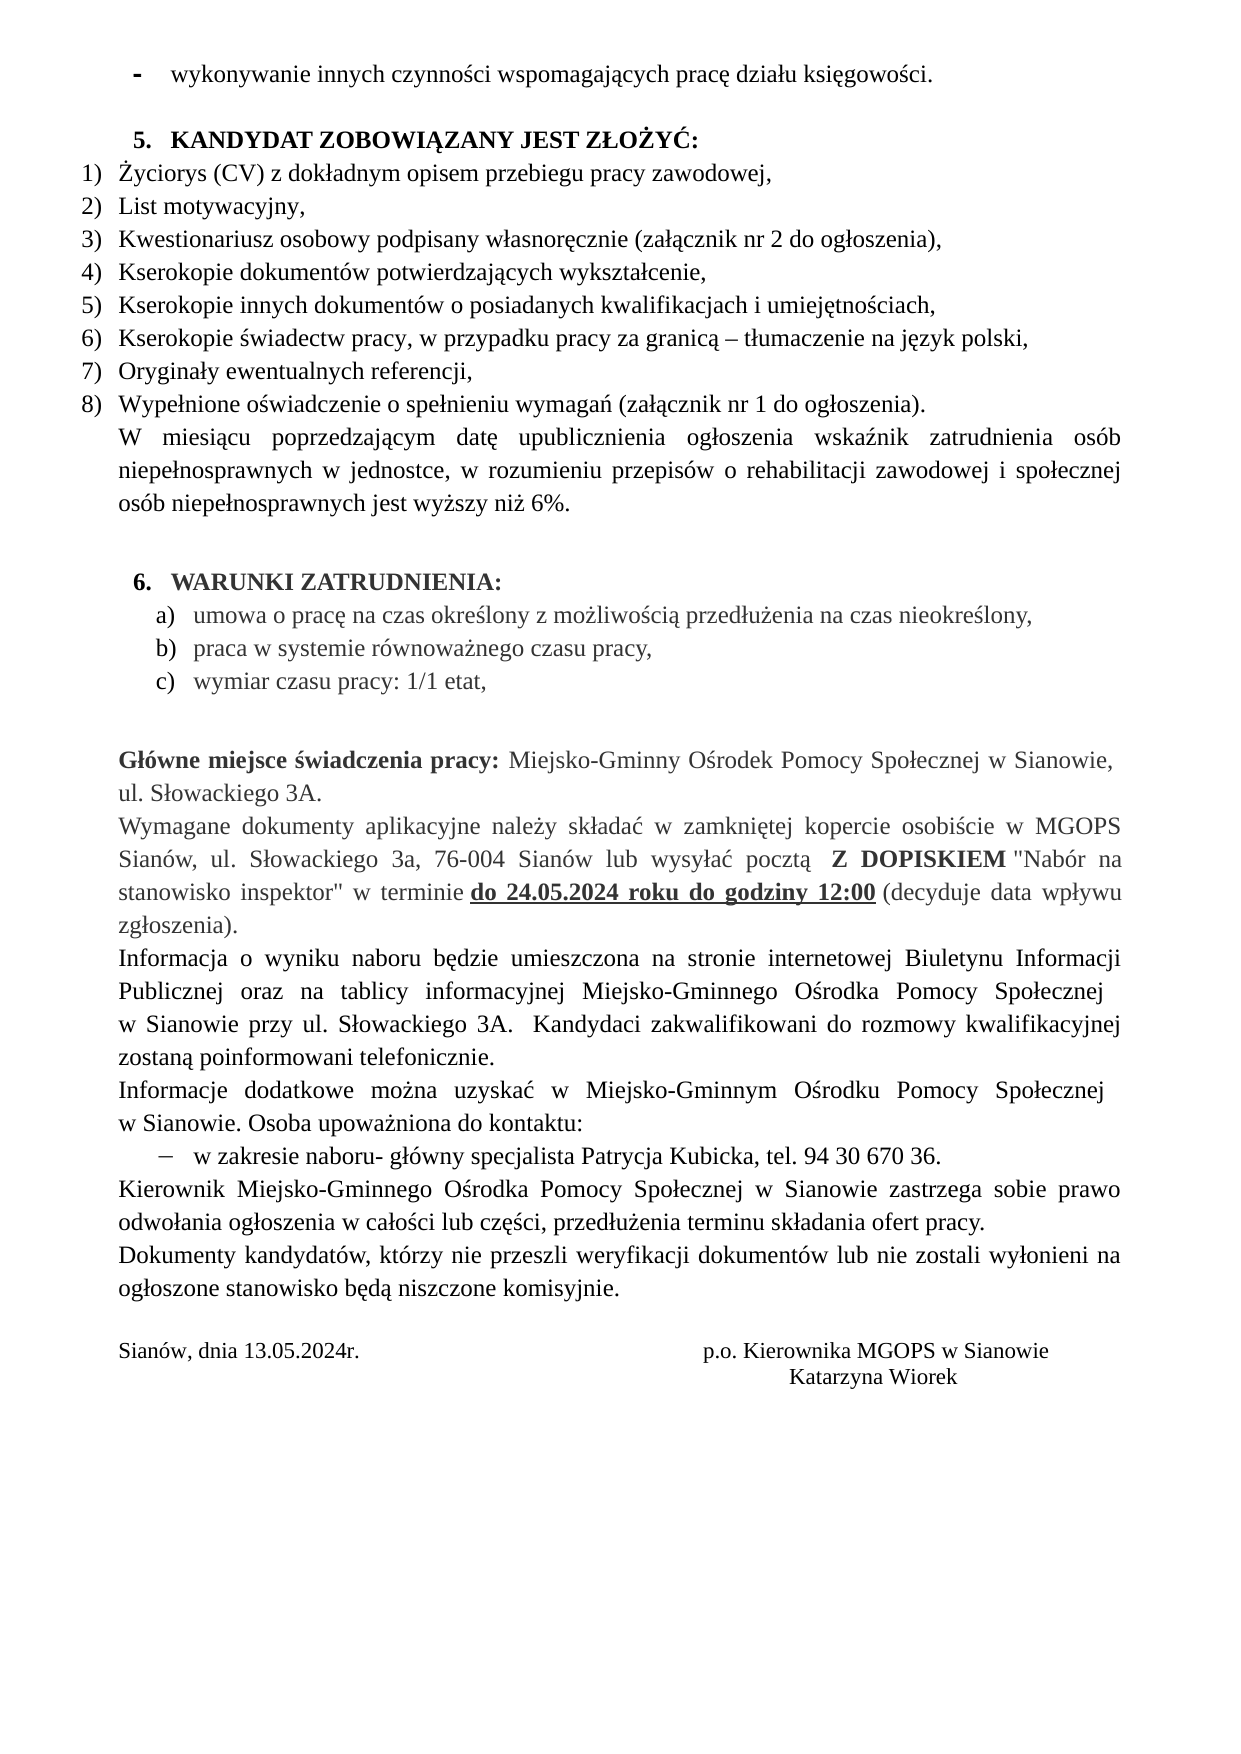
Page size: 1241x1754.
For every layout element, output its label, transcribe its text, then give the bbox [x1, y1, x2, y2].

list Kserokopie dokumentów potwierdzających wykształcenie, [81, 257, 1122, 286]
list umowa o pracę na czas określony z możliwością przedłużenia na czas nieokreślony, [156, 600, 1122, 628]
text Wymagane dokumenty aplikacyjne należy składać w zamkniętej kopercie osobiście w MGOPS Sianów, ul. Słowackiego 3a, 76-004 Sianów lub wysyłać pocztą Z DOPISKIEM "Nabór na stanowisko inspektor" w terminie do 24.05.2024 roku do godziny 12:00 (decyduje data wpływu zgłoszenia). [118, 811, 1122, 939]
list WARUNKI ZATRUDNIENIA: [133, 567, 1122, 596]
list Oryginały ewentualnych referencji, [81, 356, 1122, 385]
list Kserokopie innych dokumentów o posiadanych kwalifikacjach i umiejętnościach, [81, 290, 1122, 319]
list w zakresie naboru- główny specjalista Patrycja Kubicka, tel. 94 30 670 36. [156, 1141, 1122, 1170]
text Główne miejsce świadczenia pracy: Miejsko-Gminny Ośrodek Pomocy Społecznej w Sianowie, ul. Słowackiego 3A. [118, 745, 1122, 807]
list KANDYDAT ZOBOWIĄZANY JEST ZŁOŻYĆ: [133, 125, 1122, 154]
list Kwestionariusz osobowy podpisany własnoręcznie (załącznik nr 2 do ogłoszenia), [81, 224, 1122, 253]
text Kierownik Miejsko-Gminnego Ośrodka Pomocy Społecznej w Sianowie zastrzega sobie prawo odwołania ogłoszenia w całości lub części, przedłużenia terminu składania ofert pracy. [118, 1174, 1122, 1236]
list Katarzyna Wiorek [118, 1363, 1122, 1389]
text Informacje dodatkowe można uzyskać w Miejsko-Gminnym Ośrodku Pomocy Społecznej w Sianowie. Osoba upoważniona do kontaktu: [118, 1075, 1122, 1137]
list Sianów, dnia 13.05.2024r. p.o. Kierownika MGOPS w Sianowie [118, 1337, 1122, 1363]
list wykonywanie innych czynności wspomagających pracę działu księgowości. [133, 59, 1122, 88]
list wymiar czasu pracy: 1/1 etat, [156, 666, 1122, 694]
list Wypełnione oświadczenie o spełnieniu wymagań (załącznik nr 1 do ogłoszenia). [81, 389, 1122, 418]
list praca w systemie równoważnego czasu pracy, [156, 633, 1122, 662]
text W miesiącu poprzedzającym datę upublicznienia ogłoszenia wskaźnik zatrudnienia osób niepełnosprawnych w jednostce, w rozumieniu przepisów o rehabilitacji zawodowej i społecznej osób niepełnosprawnych jest wyższy niż 6%. [118, 422, 1122, 517]
list List motywacyjny, [81, 191, 1122, 220]
text Dokumenty kandydatów, którzy nie przeszli weryfikacji dokumentów lub nie zostali wyłonieni na ogłoszone stanowisko będą niszczone komisyjnie. [118, 1240, 1122, 1302]
list Życiorys (CV) z dokładnym opisem przebiegu pracy zawodowej, [81, 158, 1122, 187]
list Kserokopie świadectw pracy, w przypadku pracy za granicą – tłumaczenie na język polski, [81, 323, 1122, 352]
text Informacja o wyniku naboru będzie umieszczona na stronie internetowej Biuletynu Informacji Publicznej oraz na tablicy informacyjnej Miejsko-Gminnego Ośrodka Pomocy Społecznej w Sianowie przy ul. Słowackiego 3A. Kandydaci zakwalifikowani do rozmowy kwalifikacyjnej zostaną poinformowani telefonicznie. [118, 943, 1122, 1071]
